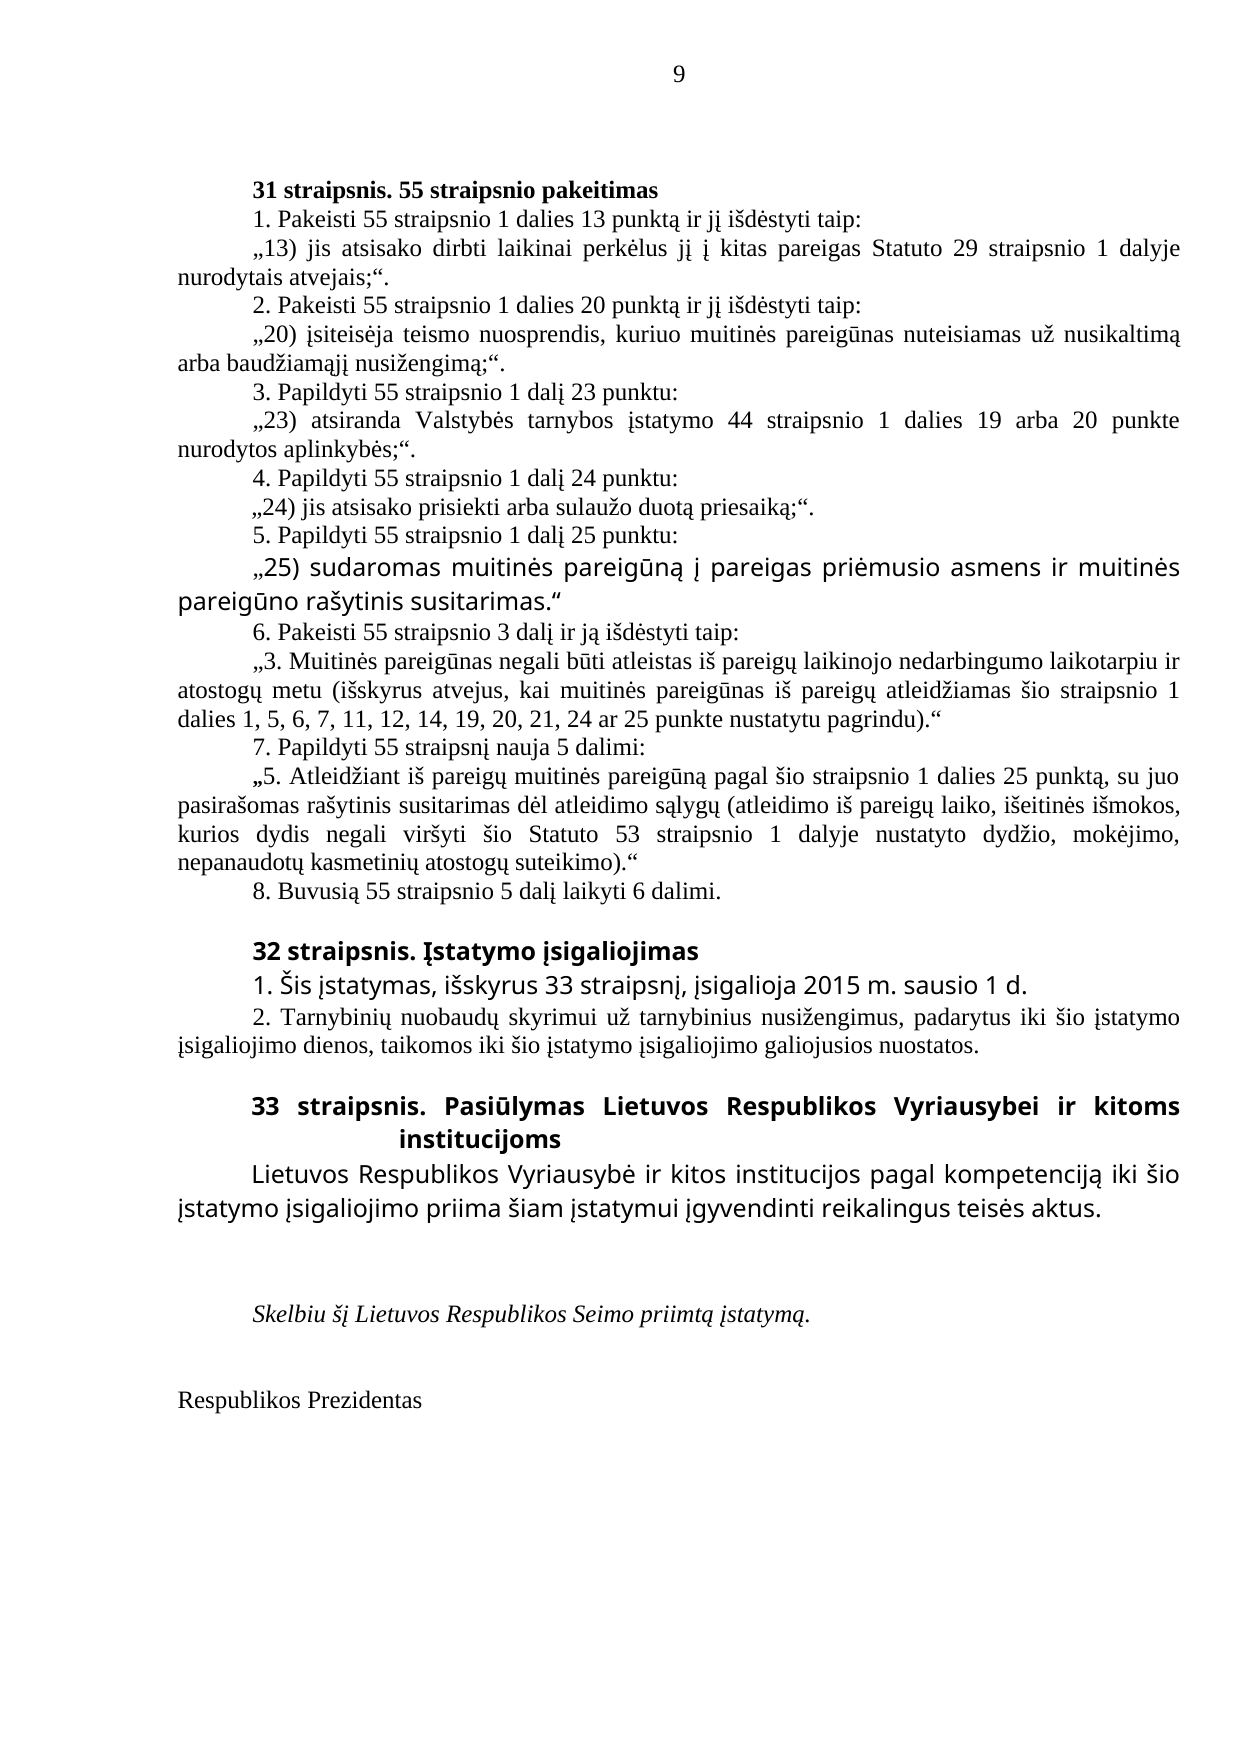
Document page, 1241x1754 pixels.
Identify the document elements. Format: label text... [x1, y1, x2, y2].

text 7. Papildyti 55 straipsnį nauja 5 dalimi: [177, 732, 1181, 761]
text 3. Papildyti 55 straipsnio 1 dalį 23 punktu: [177, 377, 1181, 406]
text 1. Šis įstatymas, išskyrus 33 straipsnį, įsigalioja 2015 m. sausio 1 d. [252, 968, 1181, 1002]
text 1. Pakeisti 55 straipsnio 1 dalies 13 punktą ir jį išdėstyti taip: [177, 204, 1181, 233]
text 8. Buvusią 55 straipsnio 5 dalį laikyti 6 dalimi. [177, 876, 1181, 905]
text 32 straipsnis. Įstatymo įsigaliojimas [221, 934, 1181, 968]
text 2. Tarnybinių nuobaudų skyrimui už tarnybinius nusižengimus, padarytus iki šio įstatymo įsigaliojimo dienos, taikomos iki šio įstatymo įsigaliojimo galiojusios nuostatos. [177, 1002, 1181, 1059]
text 5. Papildyti 55 straipsnio 1 dalį 25 punktu: [177, 521, 1181, 549]
text „24) jis atsisako prisiekti arba sulaužo duotą priesaiką;“. [177, 492, 1181, 521]
text Lietuvos Respublikos Vyriausybė ir kitos institucijos pagal kompetenciją iki šio įstatymo įsigaliojimo priima šiam įstatymui įgyvendinti reikalingus teisės aktus. [177, 1156, 1181, 1224]
text „20) įsiteisėja teismo nuosprendis, kuriuo muitinės pareigūnas nuteisiamas už nusikaltimą arba baudžiamąjį nusižengimą;“. [177, 319, 1181, 377]
text „5. Atleidžiant iš pareigų muitinės pareigūną pagal šio straipsnio 1 dalies 25 punktą, su juo pasirašomas rašytinis susitarimas dėl atleidimo sąlygų (atleidimo iš pareigų laiko, išeitinės išmokos, kurios dydis negali viršyti šio Statuto 53 straipsnio 1 dalyje nustatyto dydžio, mokėjimo, nepanaudotų kasmetinių atostogų suteikimo).“ [177, 761, 1181, 876]
text Skelbiu šį Lietuvos Respublikos Seimo priimtą įstatymą. [177, 1299, 1181, 1328]
text Respublikos Prezidentas [177, 1385, 1240, 1414]
text 4. Papildyti 55 straipsnio 1 dalį 24 punktu: [177, 463, 1181, 492]
text 33 straipsnis. Pasiūlymas Lietuvos Respublikos Vyriausybei ir kitoms institucijoms [251, 1088, 1181, 1156]
text „25) sudaromas muitinės pareigūną į pareigas priėmusio asmens ir muitinės pareigūno rašytinis susitarimas.“ [177, 549, 1181, 617]
text 2. Pakeisti 55 straipsnio 1 dalies 20 punktą ir jį išdėstyti taip: [177, 291, 1181, 319]
text „13) jis atsisako dirbti laikinai perkėlus jį į kitas pareigas Statuto 29 straipsnio 1 dalyje nurodytais atvejais;“. [177, 233, 1181, 291]
text 31 straipsnis. 55 straipsnio pakeitimas [177, 176, 1181, 204]
text 6. Pakeisti 55 straipsnio 3 dalį ir ją išdėstyti taip: [177, 617, 1181, 646]
text „3. Muitinės pareigūnas negali būti atleistas iš pareigų laikinojo nedarbingumo laikotarpiu ir atostogų metu (išskyrus atvejus, kai muitinės pareigūnas iš pareigų atleidžiamas šio straipsnio 1 dalies 1, 5, 6, 7, 11, 12, 14, 19, 20, 21, 24 ar 25 punkte nustatytu pagrindu).“ [177, 646, 1181, 732]
text „23) atsiranda Valstybės tarnybos įstatymo 44 straipsnio 1 dalies 19 arba 20 punkte nurodytos aplinkybės;“. [177, 406, 1181, 463]
